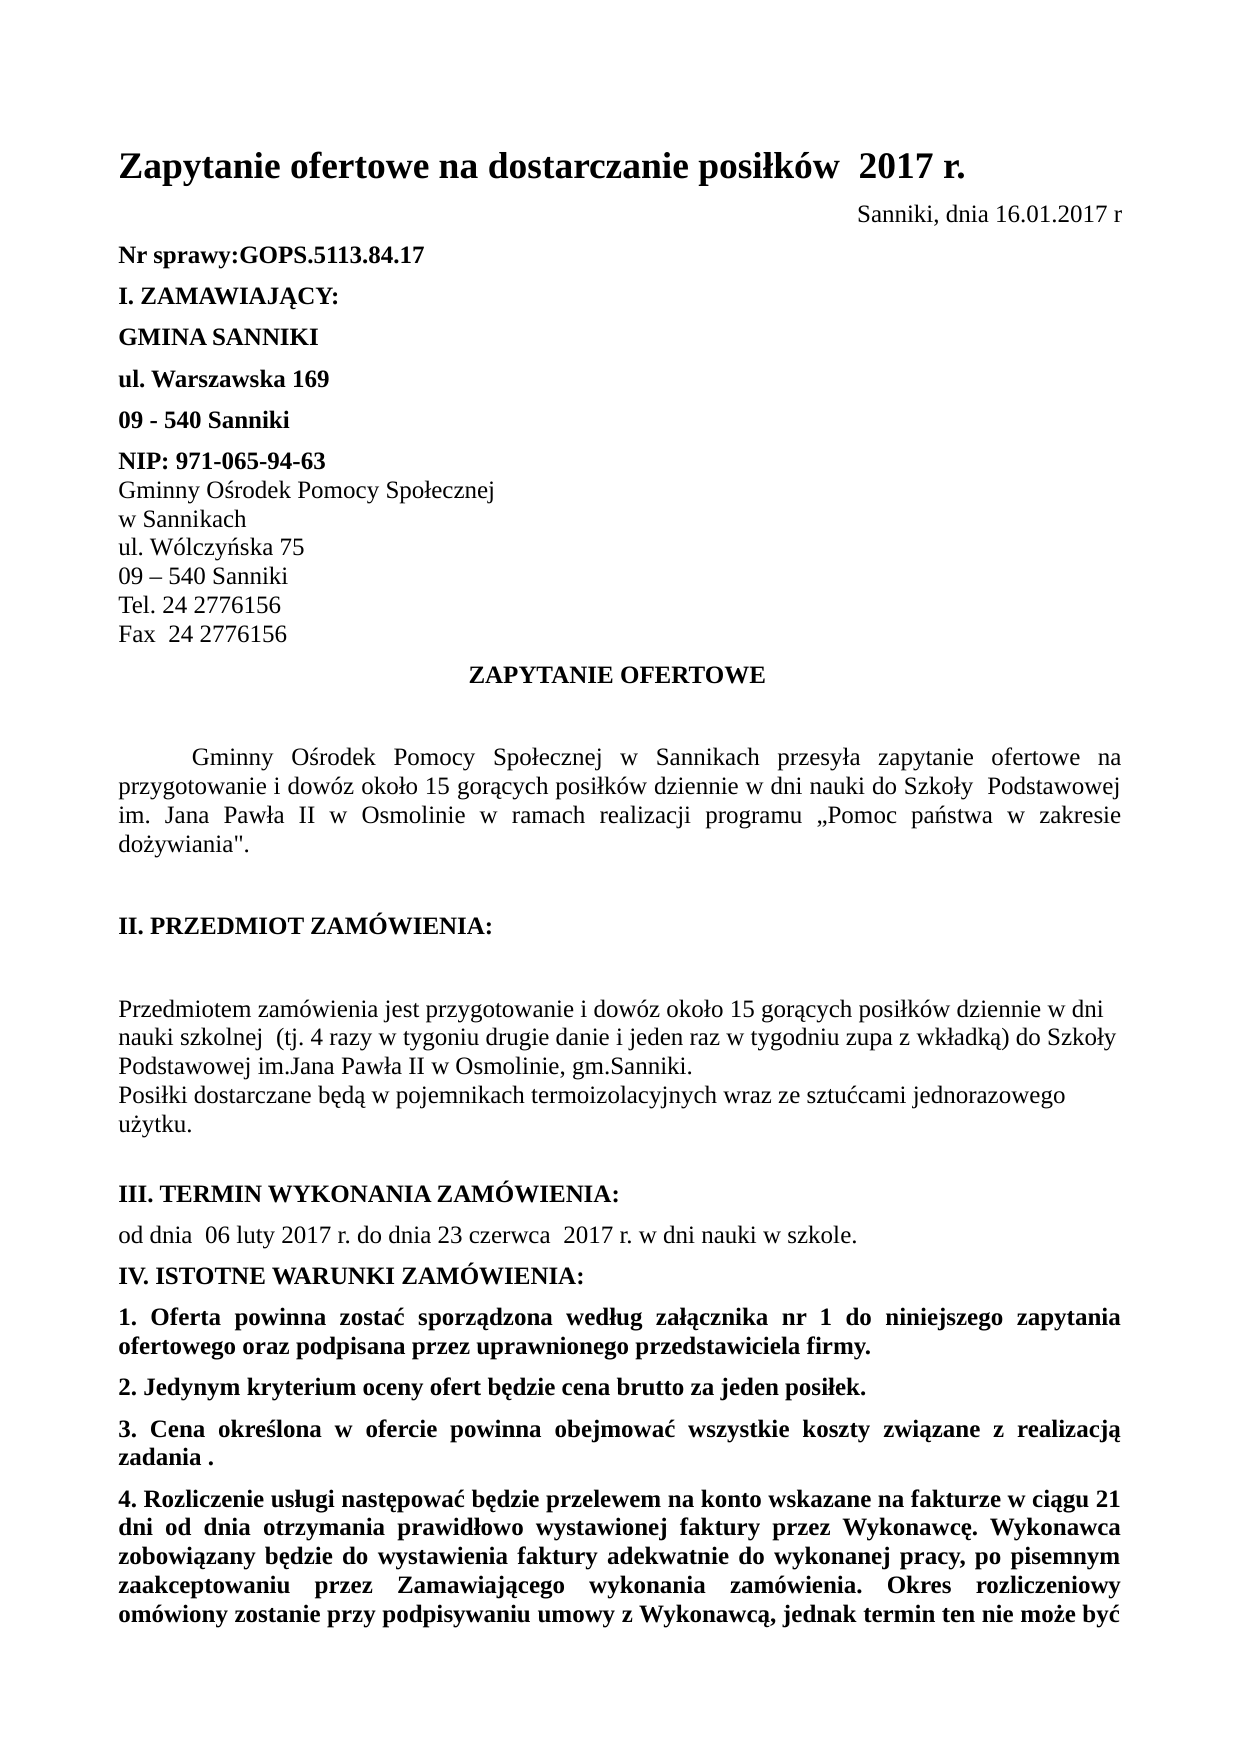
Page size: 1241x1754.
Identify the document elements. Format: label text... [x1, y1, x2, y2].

text Gminny Ośrodek Pomocy Społecznej w Sannikach przesyła zapytanie ofertowe na przygotowanie i dowóz około 15 gorących posiłków dziennie w dni nauki do Szkoły Podstawowej im. Jana Pawła II w Osmolinie w ramach realizacji programu „Pomoc państwa w zakresie dożywiania". [118, 742, 1122, 857]
text GMINA SANNIKI [118, 322, 1122, 351]
text 1. Oferta powinna zostać sporządzona według załącznika nr 1 do niniejszego zapytania ofertowego oraz podpisana przez uprawnionego przedstawiciela firmy. [118, 1302, 1122, 1360]
subtitle Zapytanie ofertowe na dostarczanie posiłków 2017 r. [118, 143, 1122, 186]
text IV. ISTOTNE WARUNKI ZAMÓWIENIA: [118, 1261, 1122, 1290]
text 09 - 540 Sanniki [118, 405, 1122, 434]
text 4. Rozliczenie usługi następować będzie przelewem na konto wskazane na fakturze w ciągu 21 dni od dnia otrzymania prawidłowo wystawionej faktury przez Wykonawcę. Wykonawca zobowiązany będzie do wystawienia faktury adekwatnie do wykonanej pracy, po pisemnym zaakceptowaniu przez Zamawiającego wykonania zamówienia. Okres rozliczeniowy omówiony zostanie przy podpisywaniu umowy z Wykonawcą, jednak termin ten nie może być [118, 1484, 1122, 1627]
text Przedmiotem zamówienia jest przygotowanie i dowóz około 15 gorących posiłków dziennie w dni nauki szkolnej (tj. 4 razy w tygoniu drugie danie i jeden raz w tygodniu zupa z wkładką) do Szkoły Podstawowej im.Jana Pawła II w Osmolinie, gm.Sanniki. Posiłki dostarczane będą w pojemnikach termoizolacyjnych wraz ze sztućcami jednorazowego użytku. [118, 994, 1122, 1166]
text NIP: 971-065-94-63 Gminny Ośrodek Pomocy Społecznej w Sannikach ul. Wólczyńska 75 09 – 540 Sanniki Tel. 24 2776156 Fax 24 2776156 [118, 446, 1122, 647]
text III. TERMIN WYKONANIA ZAMÓWIENIA: [118, 1179, 1122, 1207]
text ul. Warszawska 169 [118, 364, 1122, 392]
text Sanniki, dnia 16.01.2017 r [118, 199, 1122, 227]
text I. ZAMAWIAJĄCY: [118, 281, 1122, 310]
text ZAPYTANIE OFERTOWE [118, 660, 1122, 689]
text od dnia 06 luty 2017 r. do dnia 23 czerwca 2017 r. w dni nauki w szkole. [118, 1220, 1122, 1249]
text 2. Jedynym kryterium oceny ofert będzie cena brutto za jeden posiłek. [118, 1372, 1122, 1401]
text Nr sprawy:GOPS.5113.84.17 [118, 240, 1122, 269]
text II. PRZEDMIOT ZAMÓWIENIA: [118, 911, 1122, 940]
text 3. Cena określona w ofercie powinna obejmować wszystkie koszty związane z realizacją zadania . [118, 1414, 1122, 1471]
